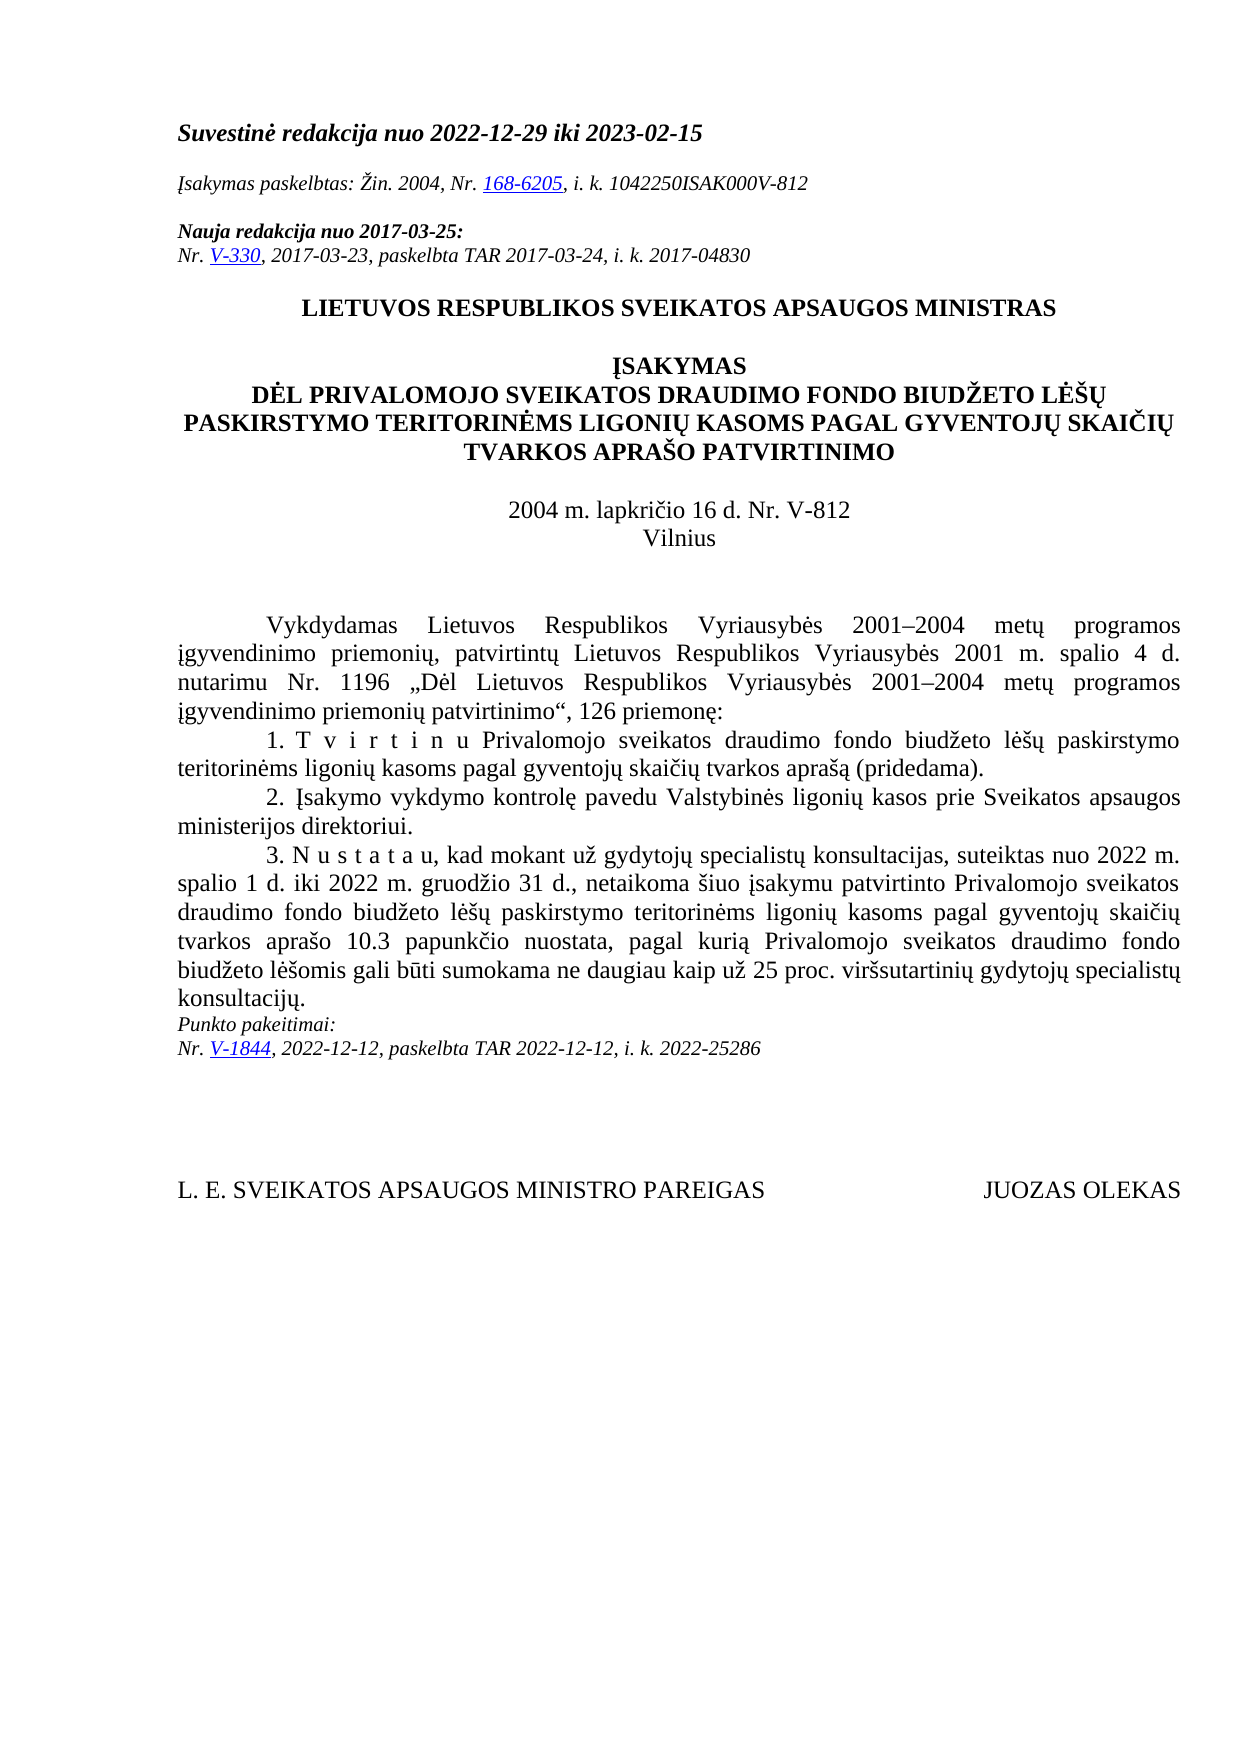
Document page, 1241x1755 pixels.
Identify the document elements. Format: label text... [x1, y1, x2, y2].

text 2. Įsakymo vykdymo kontrolę pavedu Valstybinės ligonių kasos prie Sveikatos apsaugos ministerijos direktoriui. [177, 782, 1181, 840]
text Nr. V-1844, 2022-12-12, paskelbta TAR 2022-12-12, i. k. 2022-25286 [177, 1036, 1181, 1060]
text Įsakymas paskelbtas: Žin. 2004, Nr. 168-6205, i. k. 1042250ISAK000V-812 [177, 171, 1181, 195]
text Suvestinė redakcija nuo 2022-12-29 iki 2023-02-15 [177, 118, 1181, 147]
text Vykdydamas Lietuvos Respublikos Vyriausybės 2001–2004 metų programos įgyvendinimo priemonių, patvirtintų Lietuvos Respublikos Vyriausybės 2001 m. spalio 4 d. nutarimu Nr. 1196 „Dėl Lietuvos Respublikos Vyriausybės 2001–2004 metų programos įgyvendinimo priemonių patvirtinimo“, 126 priemonę: [177, 610, 1181, 725]
text Punkto pakeitimai: [177, 1012, 1181, 1036]
text DĖL PRIVALOMOJO SVEIKATOS DRAUDIMO FONDO BIUDŽETO LĖŠŲ PASKIRSTYMO TERITORINĖMS LIGONIŲ KASOMS PAGAL GYVENTOJŲ SKAIČIŲ TVARKOS APRAŠO PATVIRTINIMO [177, 380, 1181, 466]
text 2004 m. lapkričio 16 d. Nr. V-812 [177, 495, 1181, 523]
text Vilnius [177, 523, 1181, 552]
text 1. T v i r t i n u Privalomojo sveikatos draudimo fondo biudžeto lėšų paskirstymo teritorinėms ligonių kasoms pagal gyventojų skaičių tvarkos aprašą (pridedama). [177, 725, 1181, 782]
text LIETUVOS RESPUBLIKOS SVEIKATOS APSAUGOS MINISTRAS [177, 293, 1181, 322]
text L. E. SVEIKATOS APSAUGOS MINISTRO pareigas JUOZAS OLEKAS [177, 1175, 1181, 1204]
text 3. N u s t a t a u, kad mokant už gydytojų specialistų konsultacijas, suteiktas nuo 2022 m. spalio 1 d. iki 2022 m. gruodžio 31 d., netaikoma šiuo įsakymu patvirtinto Privalomojo sveikatos draudimo fondo biudžeto lėšų paskirstymo teritorinėms ligonių kasoms pagal gyventojų skaičių tvarkos aprašo 10.3 papunkčio nuostata, pagal kurią Privalomojo sveikatos draudimo fondo biudžeto lėšomis gali būti sumokama ne daugiau kaip už 25 proc. viršsutartinių gydytojų specialistų konsultacijų. [177, 840, 1181, 1012]
text ĮSAKYMAS [177, 351, 1181, 380]
text Nauja redakcija nuo 2017-03-25: [177, 219, 1181, 243]
text Nr. V-330, 2017-03-23, paskelbta TAR 2017-03-24, i. k. 2017-04830 [177, 243, 1181, 267]
